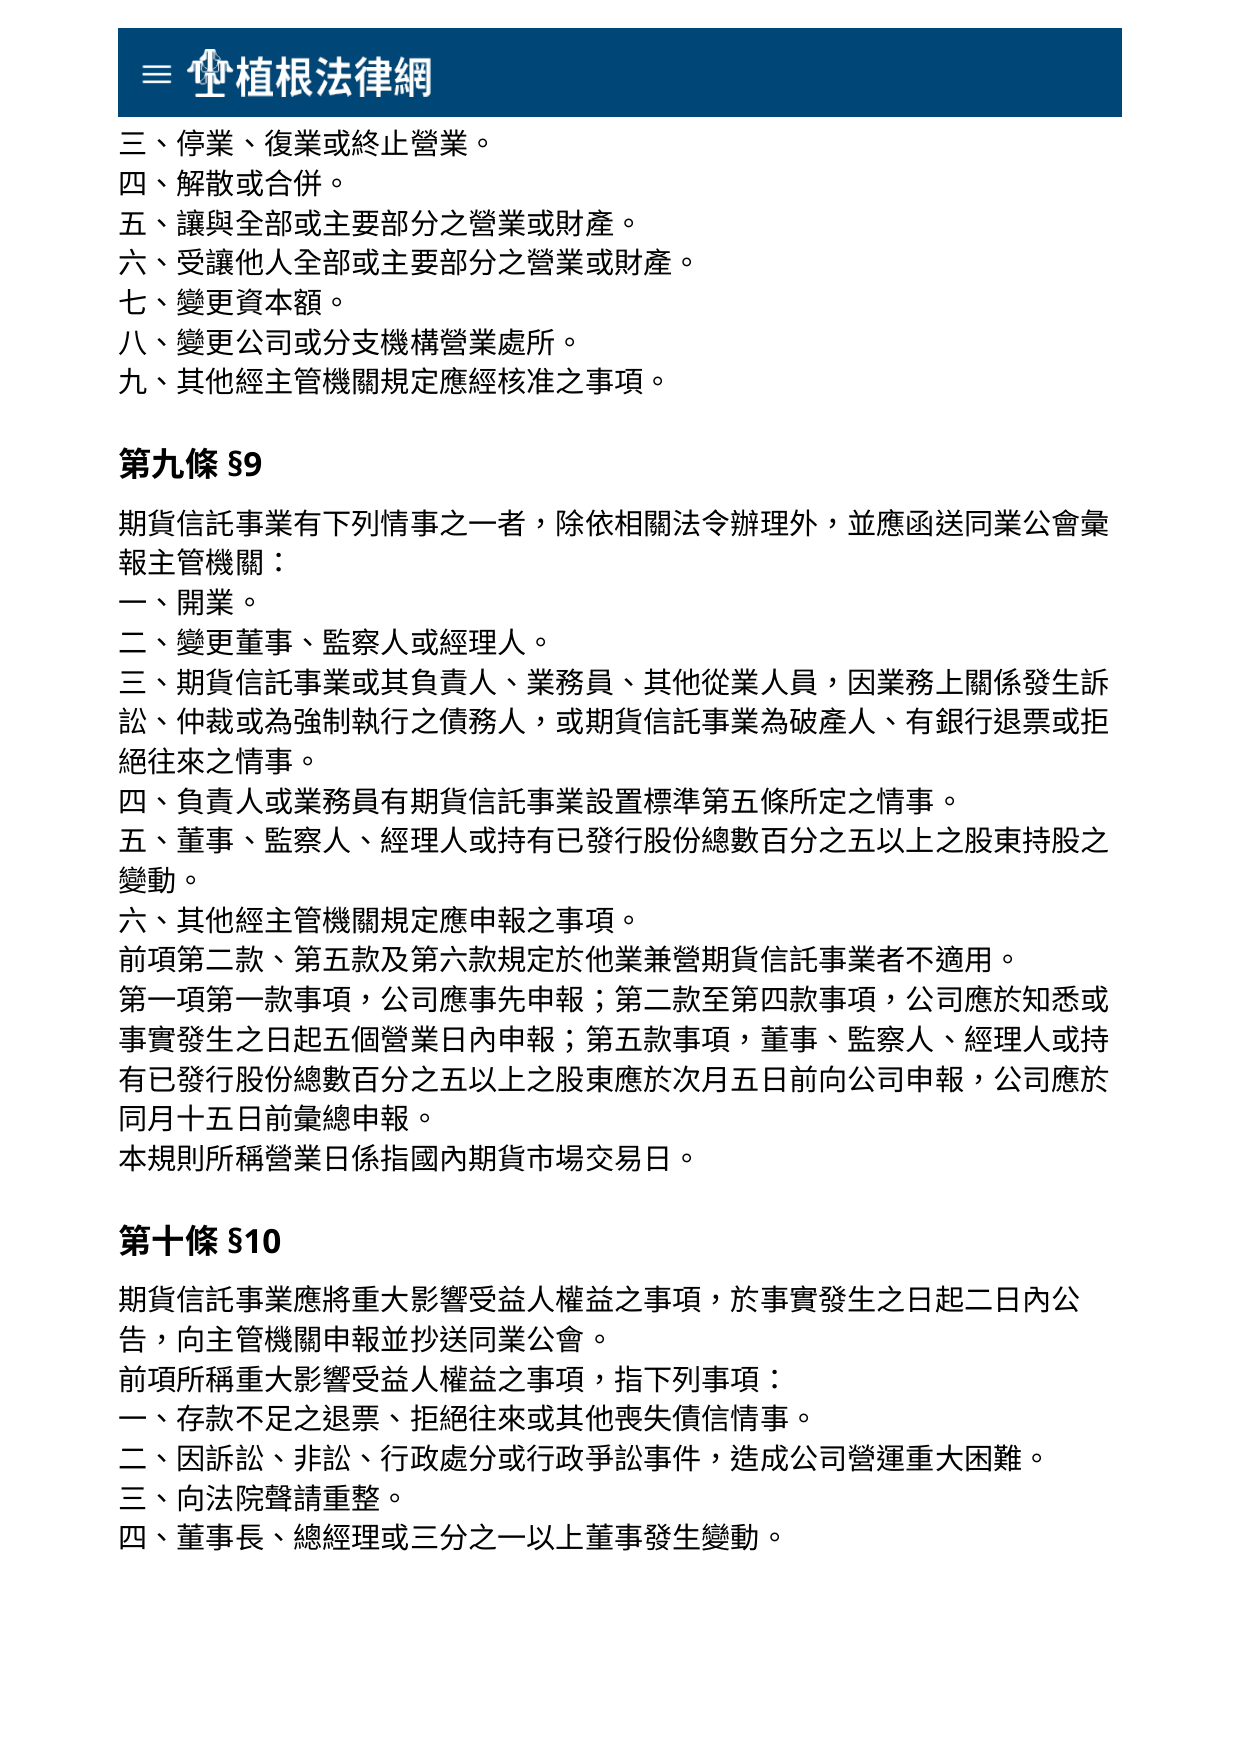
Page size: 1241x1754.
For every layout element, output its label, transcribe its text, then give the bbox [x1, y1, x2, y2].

text 前項第二款、第五款及第六款規定於他業兼營期貨信託事業者不適用。 [118, 940, 1122, 979]
text 期貨信託事業有下列情事之一者，除依相關法令辦理外，並應函送同業公會彙報主管機關： [118, 503, 1122, 582]
text 八、變更公司或分支機構營業處所。 [118, 322, 1122, 362]
text 第九條 §9 [118, 441, 1122, 486]
text 三、停業、復業或終止營業。 [118, 123, 1122, 163]
text 四、解散或合併。 [118, 163, 1122, 203]
text 本規則所稱營業日係指國內期貨市場交易日。 [118, 1138, 1122, 1178]
text 二、變更董事、監察人或經理人。 [118, 622, 1122, 662]
text 四、董事長、總經理或三分之一以上董事發生變動。 [118, 1518, 1122, 1557]
text 三、期貨信託事業或其負責人、業務員、其他從業人員，因業務上關係發生訴訟、仲裁或為強制執行之債務人，或期貨信託事業為破產人、有銀行退票或拒絕往來之情事。 [118, 662, 1122, 781]
text 六、其他經主管機關規定應申報之事項。 [118, 900, 1122, 940]
text 六、受讓他人全部或主要部分之營業或財產。 [118, 243, 1122, 282]
text 第十條 §10 [118, 1217, 1122, 1263]
text 前項所稱重大影響受益人權益之事項，指下列事項： [118, 1359, 1122, 1399]
text 五、讓與全部或主要部分之營業或財產。 [118, 203, 1122, 243]
text 三、向法院聲請重整。 [118, 1478, 1122, 1518]
text 九、其他經主管機關規定應經核准之事項。 [118, 362, 1122, 401]
text 七、變更資本額。 [118, 282, 1122, 322]
text 期貨信託事業應將重大影響受益人權益之事項，於事實發生之日起二日內公告，向主管機關申報並抄送同業公會。 [118, 1279, 1122, 1359]
picture [118, 28, 1122, 117]
text 一、開業。 [118, 582, 1122, 622]
text 二、因訴訟、非訟、行政處分或行政爭訟事件，造成公司營運重大困難。 [118, 1438, 1122, 1478]
text 四、負責人或業務員有期貨信託事業設置標準第五條所定之情事。 [118, 781, 1122, 821]
text 一、存款不足之退票、拒絕往來或其他喪失債信情事。 [118, 1399, 1122, 1438]
text 第一項第一款事項，公司應事先申報；第二款至第四款事項，公司應於知悉或事實發生之日起五個營業日內申報；第五款事項，董事、監察人、經理人或持有已發行股份總數百分之五以上之股東應於次月五日前向公司申報，公司應於同月十五日前彙總申報。 [118, 979, 1122, 1138]
text 五、董事、監察人、經理人或持有已發行股份總數百分之五以上之股東持股之變動。 [118, 821, 1122, 900]
